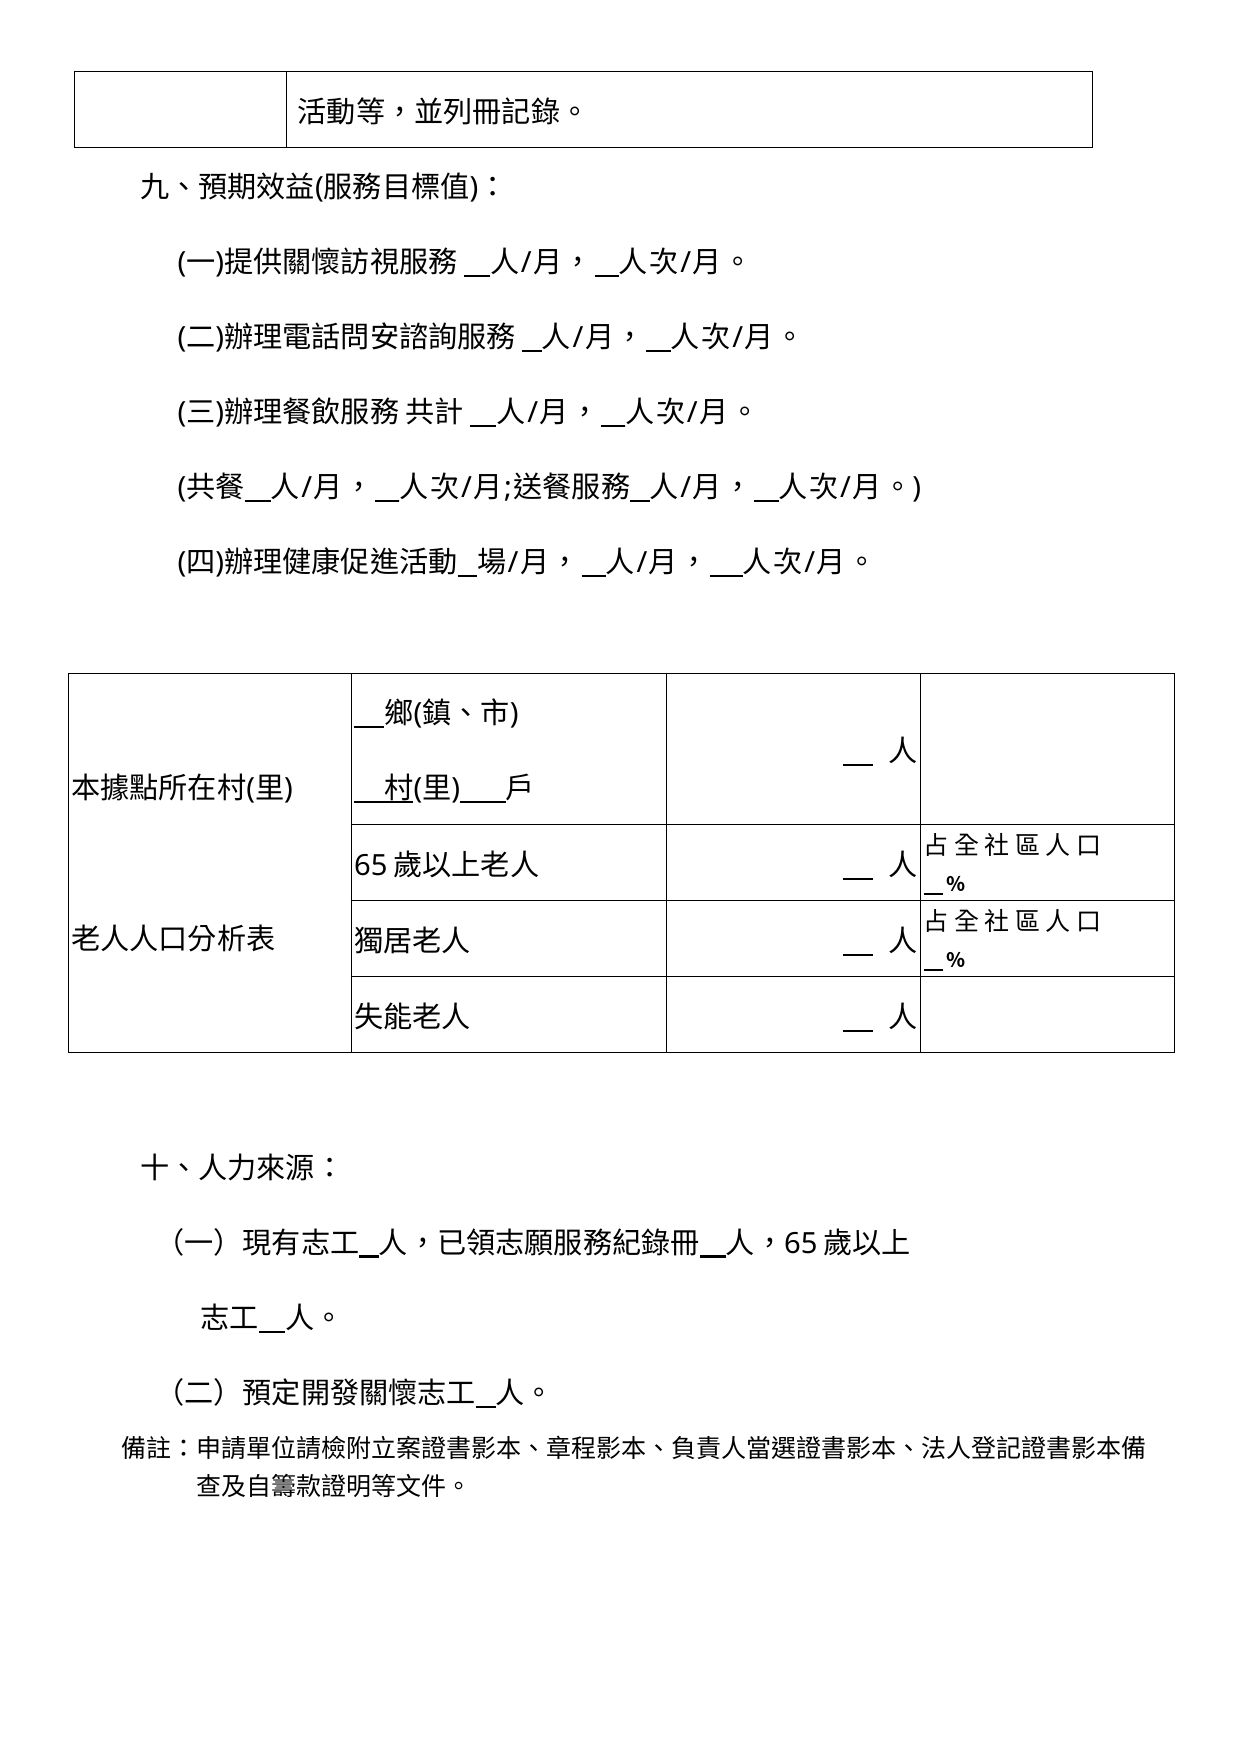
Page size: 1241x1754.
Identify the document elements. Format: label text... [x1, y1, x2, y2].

table_cell 占 全 社 區 人 口 ﹪ [921, 901, 1174, 976]
table_header 鄉(鎮、市) 村(里) 戶 [352, 674, 666, 824]
table_cell 人 [667, 825, 920, 900]
table_cell 失能老人 [352, 977, 666, 1052]
text (四)辦理健康促進活動 場/月， 人/月， 人次/月。 [177, 523, 1152, 598]
text (一)提供關懷訪視服務 人/月， 人次/月。 [177, 223, 1152, 298]
text 備註：申請單位請檢附立案證書影本、章程影本、負責人當選證書影本、法人登記證書影本備查及自籌款證明等文件。 [121, 1428, 1152, 1503]
table_header 人 [667, 674, 920, 824]
text (二)辦理電話問安諮詢服務 人/月， 人次/月。 [177, 298, 1152, 373]
text (三)辦理餐飲服務 共計 人/月， 人次/月。 [177, 373, 1152, 448]
table_cell 活動等，並列冊記錄。 [287, 72, 1092, 147]
table_header 本據點所在村(里) 老人人口分析表 [69, 674, 351, 1052]
table_cell [75, 72, 286, 147]
table_cell 65歲以上老人 [352, 825, 666, 900]
table_cell 人 [667, 901, 920, 976]
text (共餐 人/月， 人次/月;送餐服務 人/月， 人次/月。) [177, 448, 1152, 523]
table_header [921, 674, 1174, 824]
text （二）預定開發關懷志工 人。 [140, 1353, 1152, 1428]
table_cell 占 全 社 區 人 口 ﹪ [921, 825, 1174, 900]
text （一）現有志工 人，已領志願服務紀錄冊 人，65歲以上 [140, 1203, 1152, 1278]
text 九、預期效益(服務目標值)： [140, 148, 1152, 223]
table_cell 人 [667, 977, 920, 1052]
text 十、人力來源： [140, 1128, 1152, 1203]
table_cell [921, 977, 1174, 1052]
table_cell 獨居老人 [352, 901, 666, 976]
text 志工 人。 [140, 1278, 1152, 1353]
